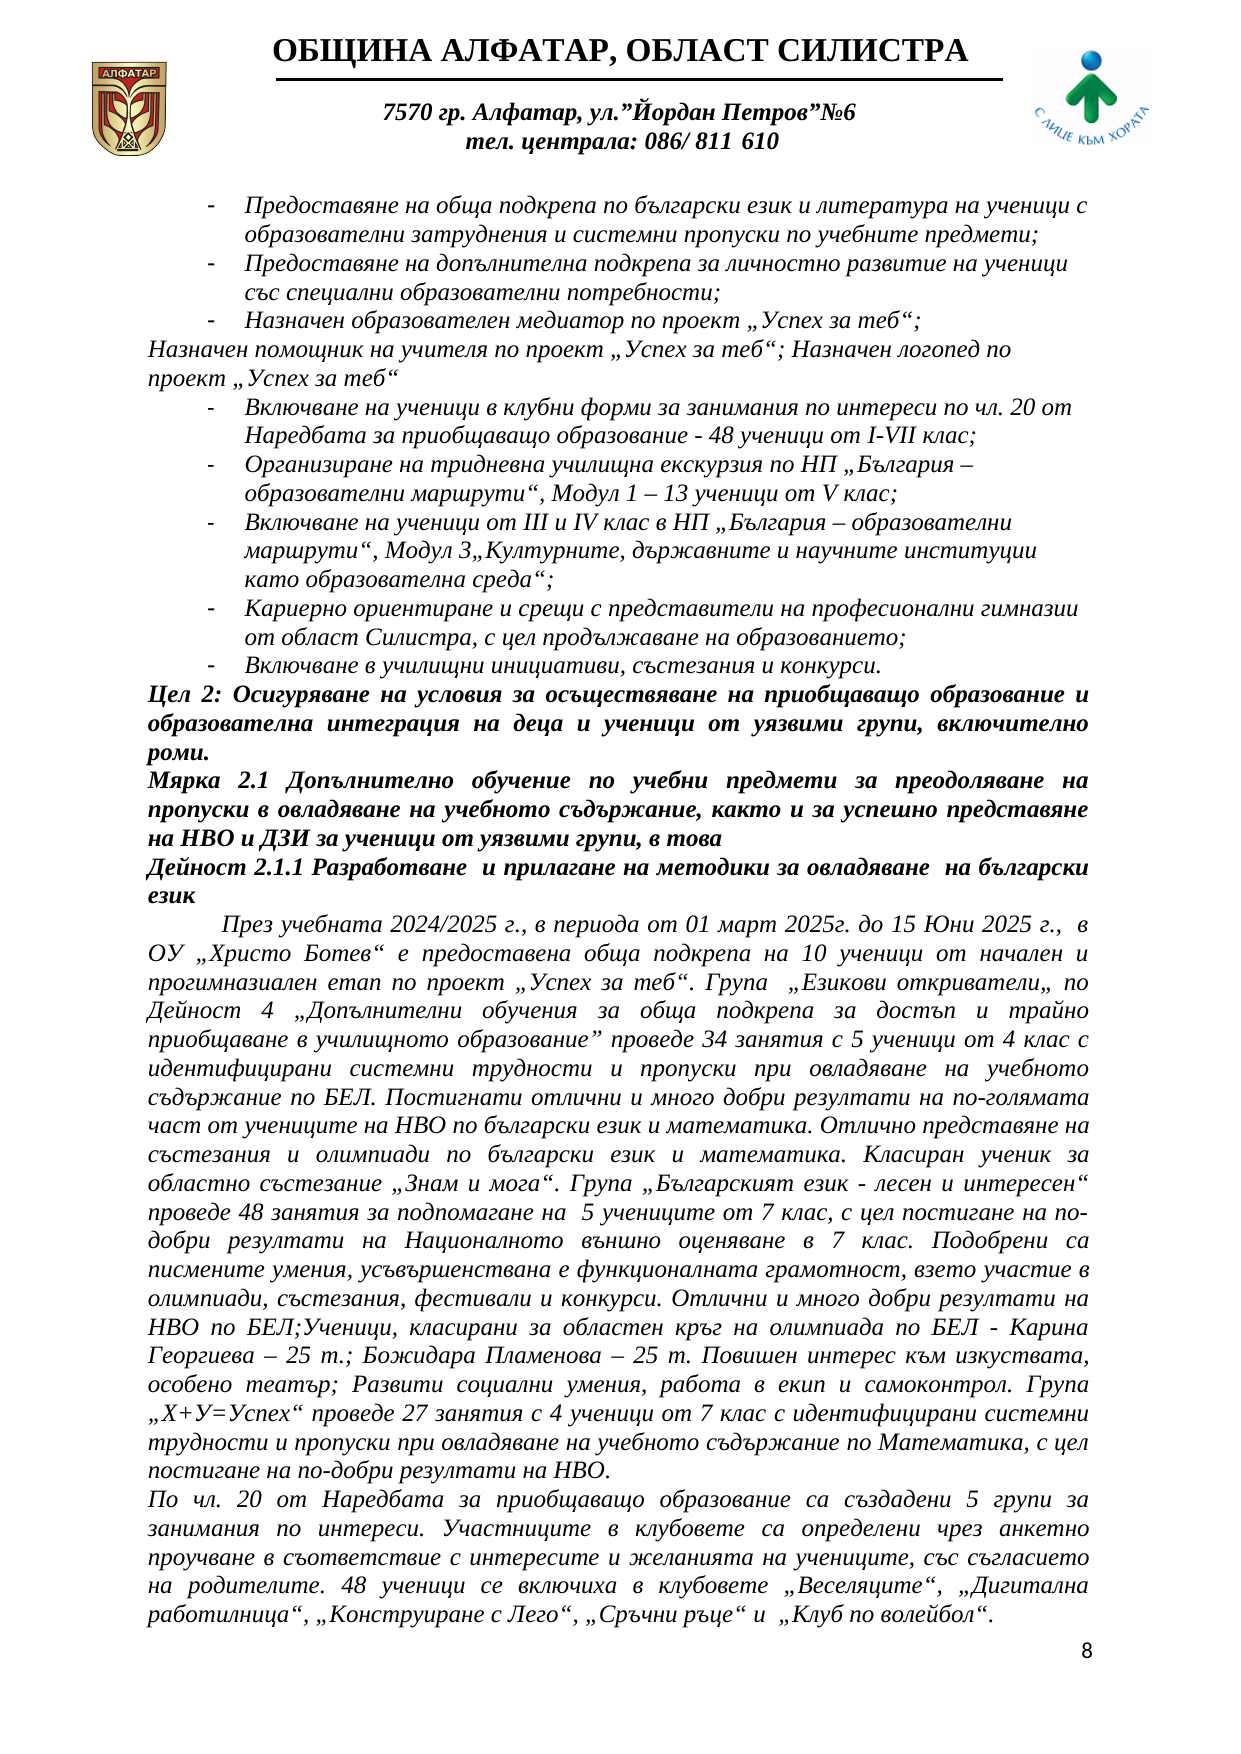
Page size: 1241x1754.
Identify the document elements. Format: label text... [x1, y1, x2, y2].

list Назначен образователен медиатор по проект „Успех за теб“; [207, 305, 1093, 334]
list Включване на ученици от III и IV клас в НП „България – образователни маршрути“, Модул 3„Културните, държавните и научните институции като образователна среда“; [207, 507, 1093, 593]
list Включване в училищни инициативи, състезания и конкурси. [207, 651, 1093, 679]
list Предоставяне на обща подкрепа по български език и литература на ученици с образователни затруднения и системни пропуски по учебните предмети; [207, 190, 1093, 248]
text През учебната 2024/2025 г., в периода от 01 март 2025г. до 15 Юни 2025 г., в ОУ „Христо Ботев“ е предоставена обща подкрепа на 10 ученици от начален и прогимназиален етап по проект „Успех за теб“. Група „Езикови откриватели„ по Дейност 4 „Допълнителни обучения за обща подкрепа за достъп и трайно приобщаване в училищното образование” проведе 34 занятия с 5 ученици от 4 клас с идентифицирани системни трудности и пропуски при овладяване на учебното съдържание по БЕЛ. Постигнати отлични и много добри резултати на по-голямата част от учениците на НВО по български език и математика. Отлично представяне на състезания и олимпиади по български език и математика. Класиран ученик за областно състезание „Знам и мога“. Група „Българският език - лесен и интересен“ проведе 48 занятия за подпомагане на 5 учениците от 7 клас, с цел постигане на по-добри резултати на Националното външно оценяване в 7 клас. Подобрени са писмените умения, усъвършенствана е функционалната грамотност, взето участие в олимпиади, състезания, фестивали и конкурси. Отлични и много добри резултати на НВО по БЕЛ;Ученици, класирани за областен кръг на олимпиада по БЕЛ - Карина Георгиева – 25 т.; Божидара Пламенова – 25 т. Повишен интерес към изкуствата, особено театър; Развити социални умения, работа в екип и самоконтрол. Група „Х+У=Успех“ проведе 27 занятия с 4 ученици от 7 клас с идентифицирани системни трудности и пропуски при овладяване на учебното съдържание по Математика, с цел постигане на по-добри резултати на НВО. [148, 909, 1093, 1484]
list Включване на ученици в клубни форми за занимания по интереси по чл. 20 от Наредбата за приобщаващо образование - 48 ученици от I-VII клас; [207, 392, 1093, 449]
list Предоставяне на допълнителна подкрепа за личностно развитие на ученици със специални образователни потребности; [207, 248, 1093, 305]
text Назначен помощник на учителя по проект „Успех за теб“; Назначен логопед по проект „Успех за теб“ [148, 334, 1093, 392]
text По чл. 20 от Наредбата за приобщаващо образование са създадени 5 групи за занимания по интереси. Участниците в клубовете са определени чрез анкетно проучване в съответствие с интересите и желанията на учениците, със съгласието на родителите. 48 ученици се включиха в клубовете „Веселяците“, „Дигитална работилница“, „Конструиране с Лего“, „Сръчни ръце“ и „Клуб по волейбол“. [148, 1484, 1093, 1628]
text Дейност 2.1.1 Разработване и прилагане на методики за овладяване на български език [148, 852, 1093, 909]
text Мярка 2.1 Допълнително обучение по учебни предмети за преодоляване на пропуски в овладяване на учебното съдържание, както и за успешно представяне на НВО и ДЗИ за ученици от уязвими групи, в това [148, 766, 1093, 852]
list Кариерно ориентиране и срещи с представители на професионални гимназии от област Силистра, с цел продължаване на образованието; [207, 593, 1093, 651]
text Цел 2: Осигуряване на условия за осъществяване на приобщаващо образование и образователна интеграция на деца и ученици от уязвими групи, включително роми. [148, 679, 1093, 766]
list Организиране на тридневна училищна екскурзия по НП „България – образователни маршрути“, Модул 1 – 13 ученици от V клас; [207, 449, 1093, 507]
